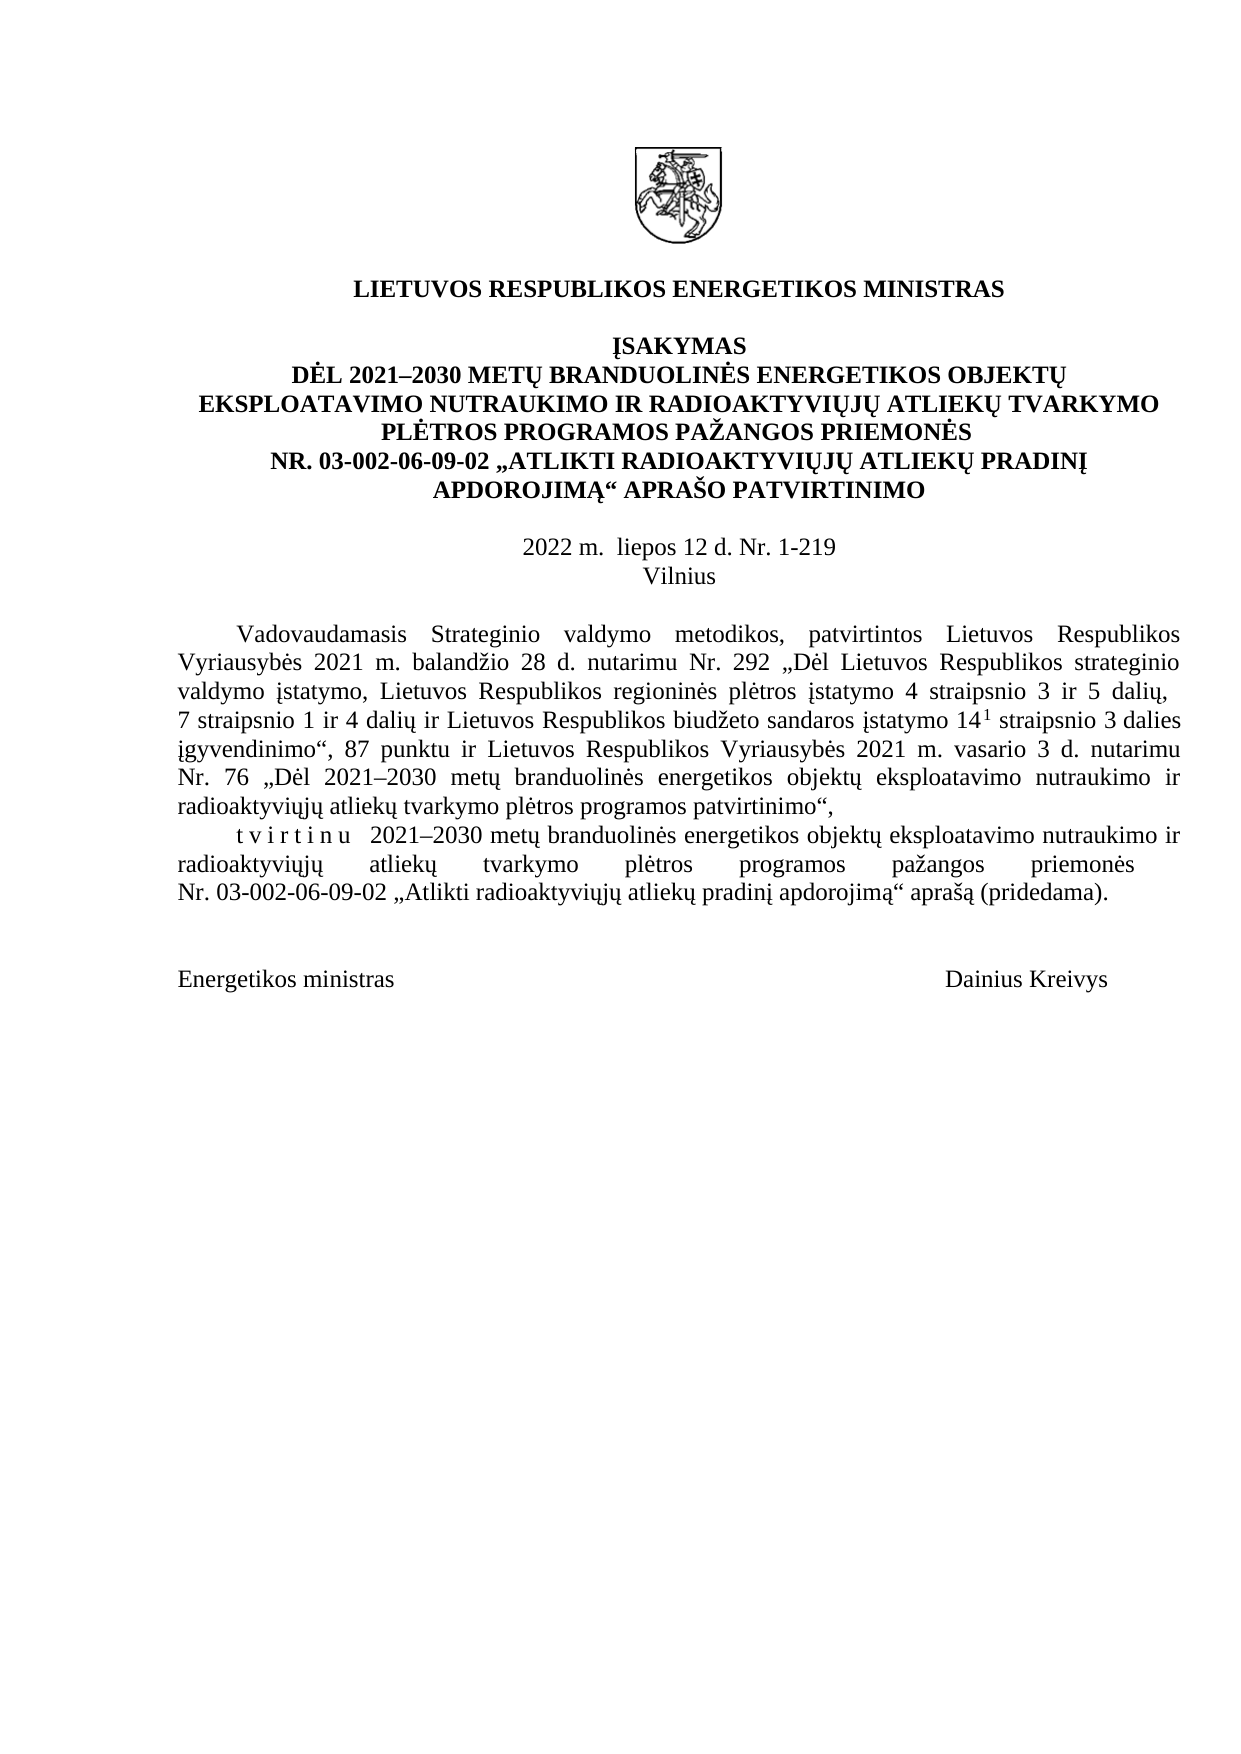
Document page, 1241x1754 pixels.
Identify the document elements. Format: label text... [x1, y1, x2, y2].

text DĖL 2021–2030 metų branduolinės energetikos objektų eksploatavimo nutraukimo ir radioaktyviųjų atliekų tvarkymo PLĖTROS PROGRAMOS PAŽANGOS PRIEMONĖS NR. 03-002-06-09-02 „ATLIKTI RADIOAKTYVIŲJŲ ATLIEKŲ PRADINĮ APDOROJIMĄ“ APRAŠO PATVIRTINIMO [177, 360, 1181, 504]
text LIETUVOS RESPUBLIKOS ENERGETIKOS MINISTRAS [177, 274, 1181, 302]
text Vilnius [177, 561, 1181, 590]
text įsakymas [177, 331, 1181, 360]
text Energetikos ministras Dainius Kreivys [177, 964, 1181, 992]
text 2022 m. liepos 12 d. Nr. 1-219 [177, 532, 1181, 561]
text tvirtinu 2021–2030 metų branduolinės energetikos objektų eksploatavimo nutraukimo ir radioaktyviųjų atliekų tvarkymo plėtros programos pažangos priemonės Nr. 03-002-06-09-02 „Atlikti radioaktyviųjų atliekų pradinį apdorojimą“ aprašą (pridedama). [177, 820, 1181, 906]
text Vadovaudamasis Strateginio valdymo metodikos, patvirtintos Lietuvos Respublikos Vyriausybės 2021 m. balandžio 28 d. nutarimu Nr. 292 „Dėl Lietuvos Respublikos strateginio valdymo įstatymo, Lietuvos Respublikos regioninės plėtros įstatymo 4 straipsnio 3 ir 5 dalių, 7 straipsnio 1 ir 4 dalių ir Lietuvos Respublikos biudžeto sandaros įstatymo 141 straipsnio 3 dalies įgyvendinimo“, 87 punktu ir Lietuvos Respublikos Vyriausybės 2021 m. vasario 3 d. nutarimu Nr. 76 „Dėl 2021–2030 metų branduolinės energetikos objektų eksploatavimo nutraukimo ir radioaktyviųjų atliekų tvarkymo plėtros programos patvirtinimo“, [177, 619, 1181, 820]
